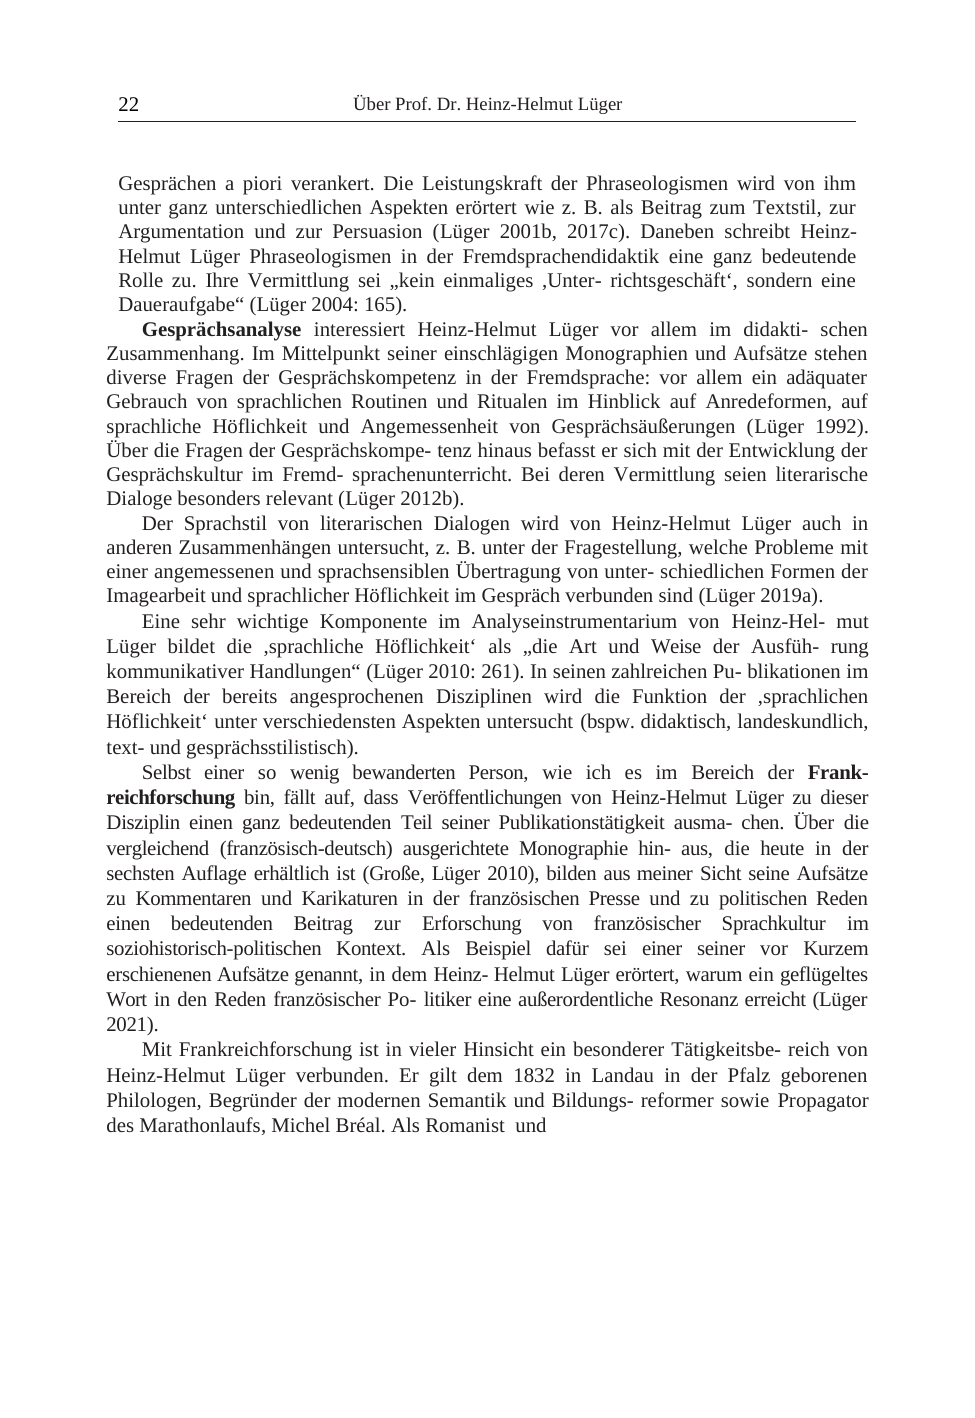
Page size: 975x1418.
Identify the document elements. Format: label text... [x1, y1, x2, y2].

text Mit Frankreichforschung ist in vieler Hinsicht ein besonderer Tätigkeitsbe- reich von Heinz-Helmut Lüger verbunden. Er gilt dem 1832 in Landau in der Pfalz geborenen Philologen, Begründer der modernen Semantik und Bildungs- reformer sowie Propagator des Marathonlaufs, Michel Bréal. Als Romanist und [106, 1037, 869, 1137]
text Gesprächsanalyse interessiert Heinz-Helmut Lüger vor allem im didakti- schen Zusammenhang. Im Mittelpunkt seiner einschlägigen Monographien und Aufsätze stehen diverse Fragen der Gesprächskompetenz in der Fremdsprache: vor allem ein adäquater Gebrauch von sprachlichen Routinen und Ritualen im Hinblick auf Anredeformen, auf sprachliche Höflichkeit und Angemessenheit von Gesprächsäußerungen (Lüger 1992). Über die Fragen der Gesprächskompe- tenz hinaus befasst er sich mit der Entwicklung der Gesprächskultur im Fremd- sprachenunterricht. Bei deren Vermittlung seien literarische Dialoge besonders relevant (Lüger 2012b). [106, 316, 869, 510]
text Der Sprachstil von literarischen Dialogen wird von Heinz-Helmut Lüger auch in anderen Zusammenhängen untersucht, z. B. unter der Fragestellung, welche Probleme mit einer angemessenen und sprachsensiblen Übertragung von unter- schiedlichen Formen der Imagearbeit und sprachlicher Höflichkeit im Gespräch verbunden sind (Lüger 2019a). [106, 511, 869, 607]
text Gesprächen a piori verankert. Die Leistungskraft der Phraseologismen wird von ihm unter ganz unterschiedlichen Aspekten erörtert wie z. B. als Beitrag zum Textstil, zur Argumentation und zur Persuasion (Lüger 2001b, 2017c). Daneben schreibt Heinz-Helmut Lüger Phraseologismen in der Fremdsprachendidaktik eine ganz bedeutende Rolle zu. Ihre Vermittlung sei „kein einmaliges ,Unter- richtsgeschäft‘, sondern eine Daueraufgabe“ (Lüger 2004: 165). [118, 171, 857, 316]
text Selbst einer so wenig bewanderten Person, wie ich es im Bereich der Frank- reichforschung bin, fällt auf, dass Veröffentlichungen von Heinz-Helmut Lüger zu dieser Disziplin einen ganz bedeutenden Teil seiner Publikationstätigkeit ausma- chen. Über die vergleichend (französisch-deutsch) ausgerichtete Monographie hin- aus, die heute in der sechsten Auflage erhältlich ist (Große, Lüger 2010), bilden aus meiner Sicht seine Aufsätze zu Kommentaren und Karikaturen in der französischen Presse und zu politischen Reden einen bedeutenden Beitrag zur Erforschung von französischer Sprachkultur im soziohistorisch-politischen Kontext. Als Beispiel dafür sei einer seiner vor Kurzem erschienenen Aufsätze genannt, in dem Heinz- Helmut Lüger erörtert, warum ein geflügeltes Wort in den Reden französischer Po- litiker eine außerordentliche Resonanz erreicht (Lüger 2021). [106, 760, 869, 1036]
text Eine sehr wichtige Komponente im Analyseinstrumentarium von Heinz-Hel- mut Lüger bildet die ,sprachliche Höflichkeit‘ als „die Art und Weise der Ausfüh- rung kommunikativer Handlungen“ (Lüger 2010: 261). In seinen zahlreichen Pu- blikationen im Bereich der bereits angesprochenen Disziplinen wird die Funktion der ,sprachlichen Höflichkeit‘ unter verschiedensten Aspekten untersucht (bspw. didaktisch, landeskundlich, text- und gesprächsstilistisch). [106, 608, 869, 759]
